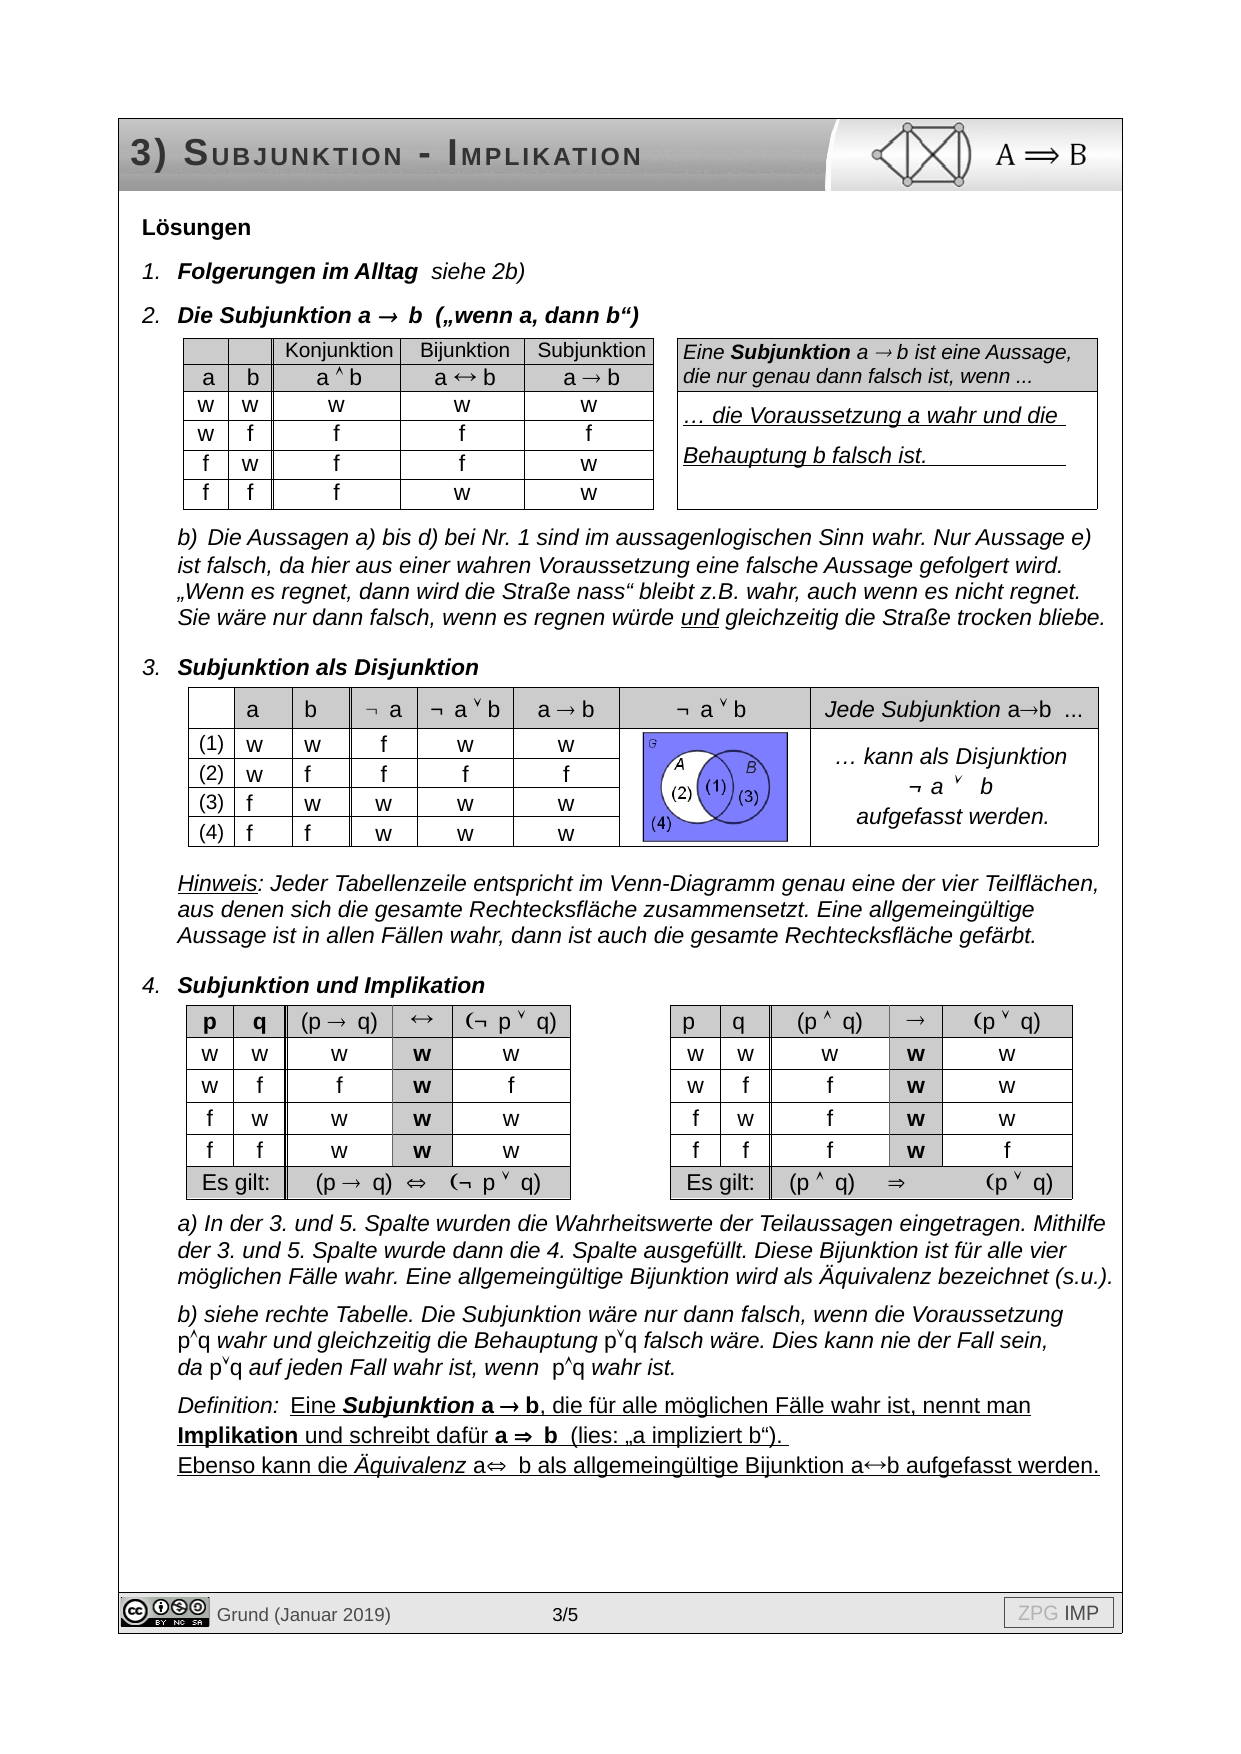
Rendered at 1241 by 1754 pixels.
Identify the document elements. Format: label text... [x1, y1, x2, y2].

table_cell f [187, 1103, 233, 1134]
table_cell w [943, 1070, 1072, 1102]
table_cell f [671, 1135, 720, 1166]
table_cell w [288, 1135, 392, 1166]
table_cell w [453, 1135, 570, 1166]
table_header [184, 339, 228, 364]
table_cell w [514, 788, 619, 816]
table_cell f [943, 1135, 1072, 1166]
table_cell [654, 479, 677, 508]
table_header ( p  q) [453, 1006, 570, 1037]
table_cell w [401, 392, 524, 420]
table_cell w [418, 729, 513, 757]
table_cell w [721, 1038, 769, 1069]
table_header  a  b [418, 688, 513, 728]
table_cell [571, 1037, 670, 1069]
table_cell w [184, 392, 228, 420]
table_cell w [229, 392, 271, 420]
table_cell w [234, 1103, 284, 1134]
table_cell f [525, 421, 653, 449]
table_cell w [772, 1038, 889, 1069]
table_cell f [721, 1135, 769, 1166]
table_cell w [418, 817, 513, 846]
list Hinweis: Jeder Tabellenzeile entspricht im Venn-Diagramm genau eine der vier Teilflächen, aus denen sich die gesamte Rechtecksfläche zusammensetzt. Eine allgemeingültige Aussage ist in allen Fällen wahr, dann ist auch die gesamte Rechtecksfläche gefärbt. [142, 870, 1122, 949]
table_cell a [184, 365, 228, 391]
table_header [654, 338, 677, 364]
table_cell f [288, 1070, 392, 1102]
table_cell w [288, 1038, 392, 1069]
table_cell f [671, 1103, 720, 1134]
table_cell f [352, 759, 417, 787]
table_cell f [418, 759, 513, 787]
table_cell f [235, 817, 292, 846]
table_cell a  b [274, 365, 400, 391]
picture [119, 119, 1122, 191]
table_header  a [352, 688, 417, 728]
table_cell w [890, 1038, 942, 1069]
table_cell w [943, 1038, 1072, 1069]
list Subjunktion als Disjunktion [142, 654, 1122, 681]
list b) siehe rechte Tabelle. Die Subjunktion wäre nur dann falsch, wenn die Voraussetzung pq wahr und gleichzeitig die Behauptung pq falsch wäre. Dies kann nie der Fall sein, da pq auf jeden Fall wahr ist, wenn pq wahr ist. [142, 1301, 1122, 1380]
table_cell (1) [189, 729, 234, 757]
table_cell a  b [401, 365, 524, 391]
table_cell f [293, 817, 349, 846]
table_cell f [401, 421, 524, 449]
table_cell w [890, 1070, 942, 1102]
table_cell w [525, 451, 653, 479]
table_cell w [525, 392, 653, 420]
table_header  a  b [620, 688, 810, 728]
table_cell w [890, 1103, 942, 1134]
table_cell w [229, 451, 271, 479]
table_cell w [235, 759, 292, 787]
list Lösungen [119, 214, 1122, 241]
table_cell w [671, 1038, 720, 1069]
table_cell f [235, 788, 292, 816]
table_header p [671, 1006, 720, 1037]
table_cell (3) [189, 788, 234, 816]
table_cell w [453, 1103, 570, 1134]
table_cell [571, 1166, 670, 1198]
table_cell w [525, 480, 653, 508]
table_cell w [890, 1135, 942, 1166]
table_header Jede Subjunktion ab ... [811, 688, 1098, 728]
table_cell w [184, 421, 228, 449]
table_cell (p  q)  ( p  q) [288, 1167, 570, 1198]
table_cell f [401, 451, 524, 479]
table_cell … kann als Disjunktion  a  b aufgefasst werden. [811, 729, 1098, 846]
picture [640, 731, 789, 844]
table_cell f [234, 1135, 284, 1166]
table_cell w [187, 1070, 233, 1102]
table_cell w [187, 1038, 233, 1069]
table_cell f [772, 1135, 889, 1166]
table_header Eine Subjunktion a  b ist eine Aussage, die nur genau dann falsch ist, wenn ... [678, 339, 1097, 391]
table_header a [235, 688, 292, 728]
list b) Die Aussagen a) bis d) bei Nr. 1 sind im aussagenlogischen Sinn wahr. Nur Aussage e) ist falsch, da hier aus einer wahren Voraussetzung eine falsche Aussage gefolgert wird. „Wenn es regnet, dann wird die Straße nass“ bleibt z.B. wahr, auch wenn es nicht regnet. Sie wäre nur dann falsch, wenn es regnen würde und gleichzeitig die Straße trocken bliebe. [142, 520, 1122, 631]
table_header (p  q) [943, 1006, 1072, 1037]
table_cell f [274, 480, 400, 508]
table_cell f [453, 1070, 570, 1102]
list Definition: Eine Subjunktion a  b, die für alle möglichen Fälle wahr ist, nennt man Implikation und schreibt dafür a  b (lies: „a impliziert b“). Ebenso kann die Äquivalenz a b als allgemeingültige Bijunktion ab aufgefasst werden. [142, 1392, 1122, 1479]
table_cell w [293, 729, 349, 757]
table_header  [890, 1006, 942, 1037]
table_cell f [184, 451, 228, 479]
table_header q [234, 1006, 284, 1037]
list a) In der 3. und 5. Spalte wurden die Wahrheitswerte der Teilaussagen eingetragen. Mithilfe der 3. und 5. Spalte wurde dann die 4. Spalte ausgefüllt. Diese Bijunktion ist für alle vier möglichen Fälle wahr. Eine allgemeingültige Bijunktion wird als Äquivalenz bezeichnet (s.u.). [142, 1210, 1122, 1289]
list Die Subjunktion a  b („wenn a, dann b“) [142, 302, 1122, 329]
table_cell f [772, 1070, 889, 1102]
table_cell w [721, 1103, 769, 1134]
table_cell f [274, 421, 400, 449]
table_header [229, 339, 271, 364]
table_cell w [352, 817, 417, 846]
table_header Subjunktion [525, 339, 653, 364]
table_cell w [288, 1103, 392, 1134]
table_cell w [274, 392, 400, 420]
table_header q [721, 1006, 769, 1037]
table_cell a  b [525, 365, 653, 391]
table_header Bijunktion [401, 339, 524, 364]
table_cell f [234, 1070, 284, 1102]
table_cell w [393, 1070, 452, 1102]
table_cell Es gilt: [187, 1167, 284, 1198]
table_cell (2) [189, 759, 234, 787]
table_cell [654, 391, 677, 420]
table_header b [293, 688, 349, 728]
table_cell [654, 364, 677, 391]
table_cell f [184, 480, 228, 508]
table_header [189, 688, 234, 728]
table_cell f [772, 1103, 889, 1134]
table_header a  b [514, 688, 619, 728]
table_cell (p  q)  (p  q) [772, 1167, 1072, 1198]
table_header Konjunktion [274, 339, 400, 364]
table_header [571, 1005, 670, 1037]
table_cell f [229, 480, 271, 508]
table_cell [654, 420, 677, 449]
table_cell (4) [189, 817, 234, 846]
table_cell w [943, 1103, 1072, 1134]
table_cell w [352, 788, 417, 816]
table_cell f [514, 759, 619, 787]
list Folgerungen im Alltag siehe 2b) [142, 258, 1122, 285]
table_cell w [418, 788, 513, 816]
table_cell w [671, 1070, 720, 1102]
table_cell f [187, 1135, 233, 1166]
table_cell f [274, 451, 400, 479]
table_cell [654, 450, 677, 479]
table_header  [393, 1006, 452, 1037]
list Subjunktion und Implikation [142, 972, 1122, 999]
table_cell [620, 729, 810, 846]
table_cell [571, 1134, 670, 1166]
table_cell w [393, 1135, 452, 1166]
table_header (p  q) [772, 1006, 889, 1037]
table_cell f [721, 1070, 769, 1102]
table_cell w [453, 1038, 570, 1069]
table_cell w [393, 1038, 452, 1069]
table_cell w [401, 480, 524, 508]
table_cell [571, 1069, 670, 1102]
table_cell w [293, 788, 349, 816]
table_cell f [229, 421, 271, 449]
picture [120, 1597, 210, 1627]
table_cell w [393, 1103, 452, 1134]
table_cell w [514, 729, 619, 757]
table_cell b [229, 365, 271, 391]
table_header p [187, 1006, 233, 1037]
table_cell w [235, 729, 292, 757]
table_cell … die Voraussetzung a wahr und die Behauptung b falsch ist. [678, 392, 1097, 508]
table_cell f [352, 729, 417, 757]
table_cell w [234, 1038, 284, 1069]
table_cell Es gilt: [671, 1167, 769, 1198]
table_cell f [293, 759, 349, 787]
table_cell [571, 1102, 670, 1134]
table_cell w [514, 817, 619, 846]
table_header (p  q) [288, 1006, 392, 1037]
